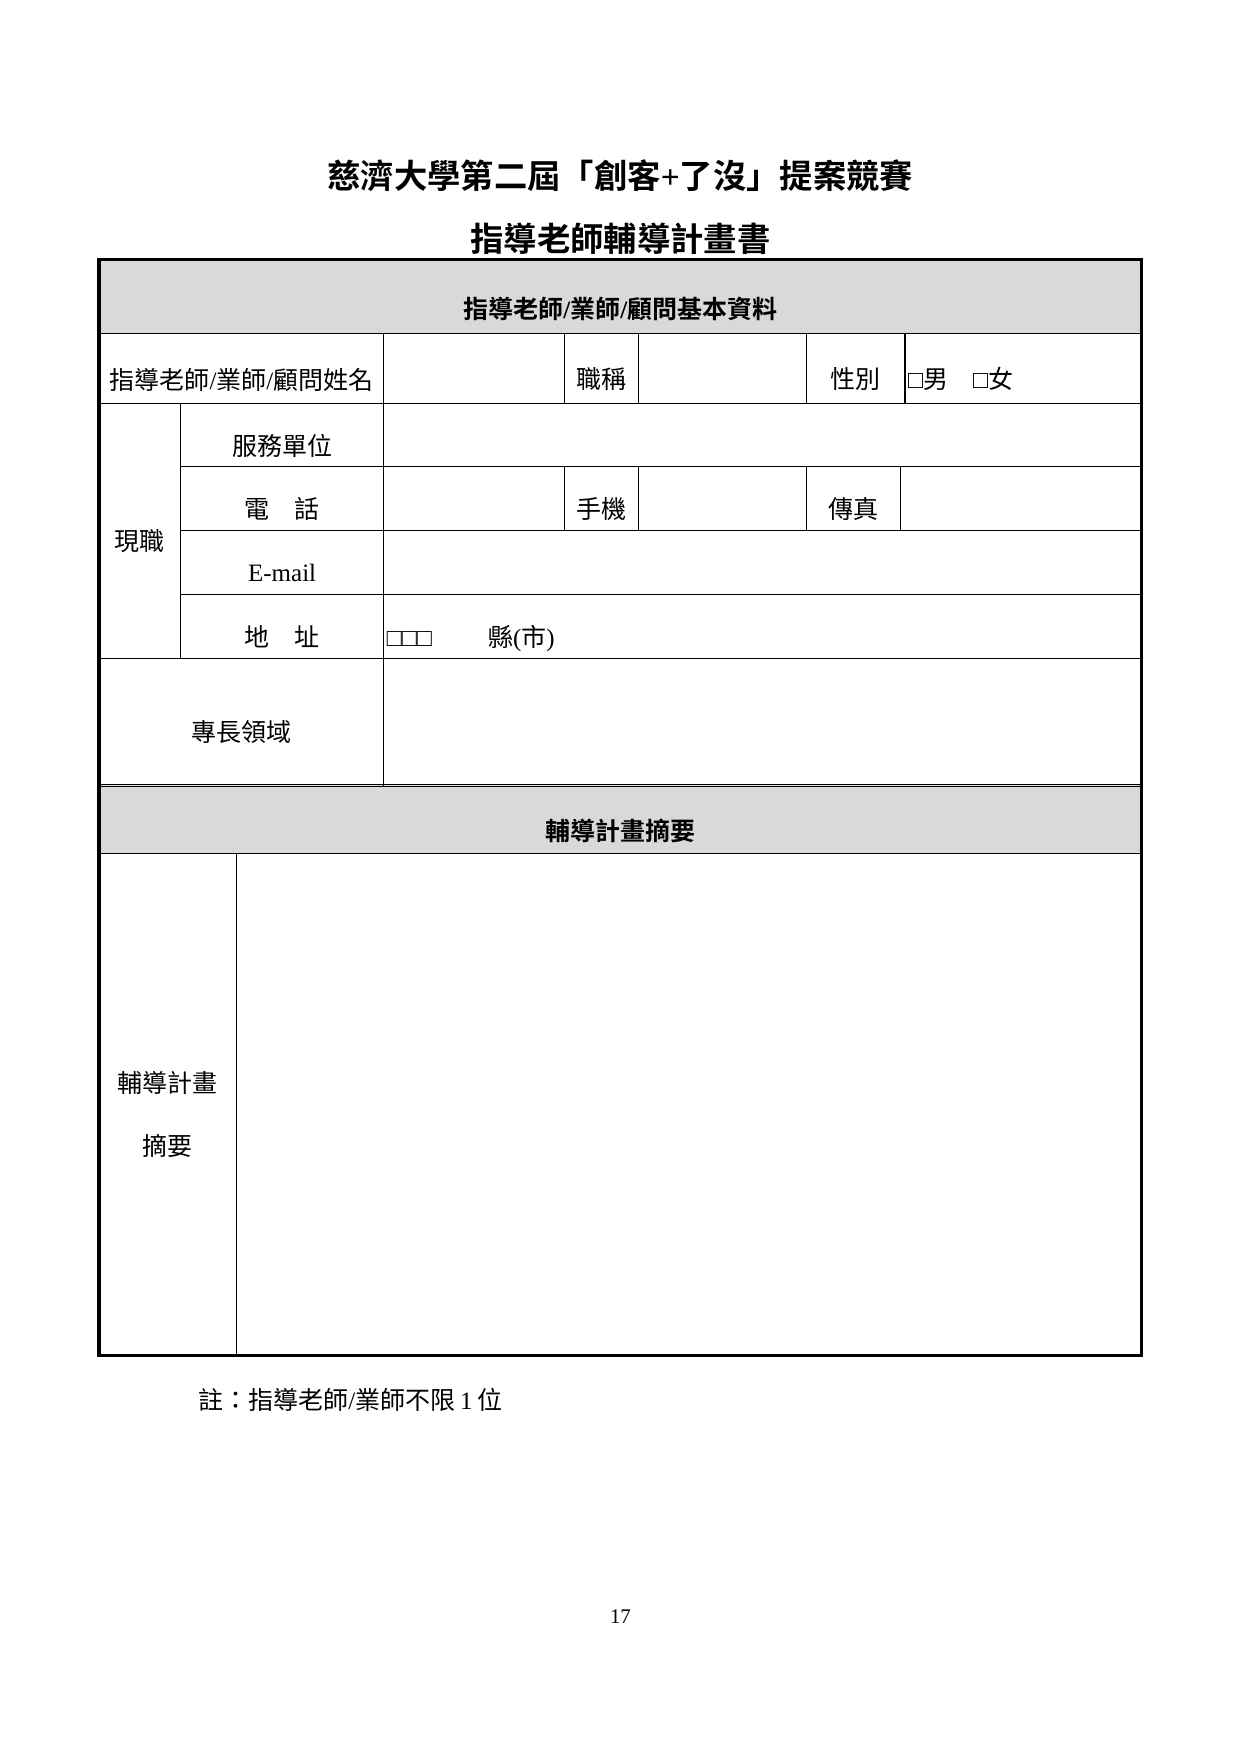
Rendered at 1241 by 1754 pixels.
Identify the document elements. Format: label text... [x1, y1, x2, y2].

table_cell 手機 [565, 467, 638, 529]
table_cell E-mail [181, 531, 383, 594]
table_cell 地 址 [181, 595, 383, 657]
table_cell [639, 467, 806, 529]
table_cell 輔導計畫摘要 [101, 787, 1140, 853]
table_cell □□□ 縣(市) [384, 595, 1140, 657]
table_cell [639, 334, 806, 402]
table_cell 電 話 [181, 467, 383, 529]
table_cell 現職 [101, 404, 180, 657]
table_cell 輔導計畫 摘要 [101, 854, 236, 1354]
table_cell 性別 [807, 334, 904, 402]
table_cell [901, 467, 1140, 529]
text 慈濟大學第二屆「創客+了沒」提案競賽 [187, 158, 1053, 196]
table_header 指導老師/業師/顧問基本資料 [101, 261, 1140, 333]
table_cell [384, 404, 1140, 466]
table_cell [237, 854, 1140, 1354]
text 指導老師輔導計畫書 [187, 196, 1053, 258]
table_cell 傳真 [807, 467, 900, 529]
table_cell 專長領域 [101, 659, 383, 783]
table_cell [384, 467, 564, 529]
table_cell 服務單位 [181, 404, 383, 466]
table_cell 職稱 [565, 334, 638, 402]
table_cell [384, 531, 1140, 594]
text 註：指導老師/業師不限1位 [187, 1357, 1053, 1419]
table_cell [384, 334, 564, 402]
table_cell [384, 659, 1140, 783]
table_cell 指導老師/業師/顧問姓名 [101, 334, 383, 402]
table_cell □男 □女 [906, 334, 1140, 402]
